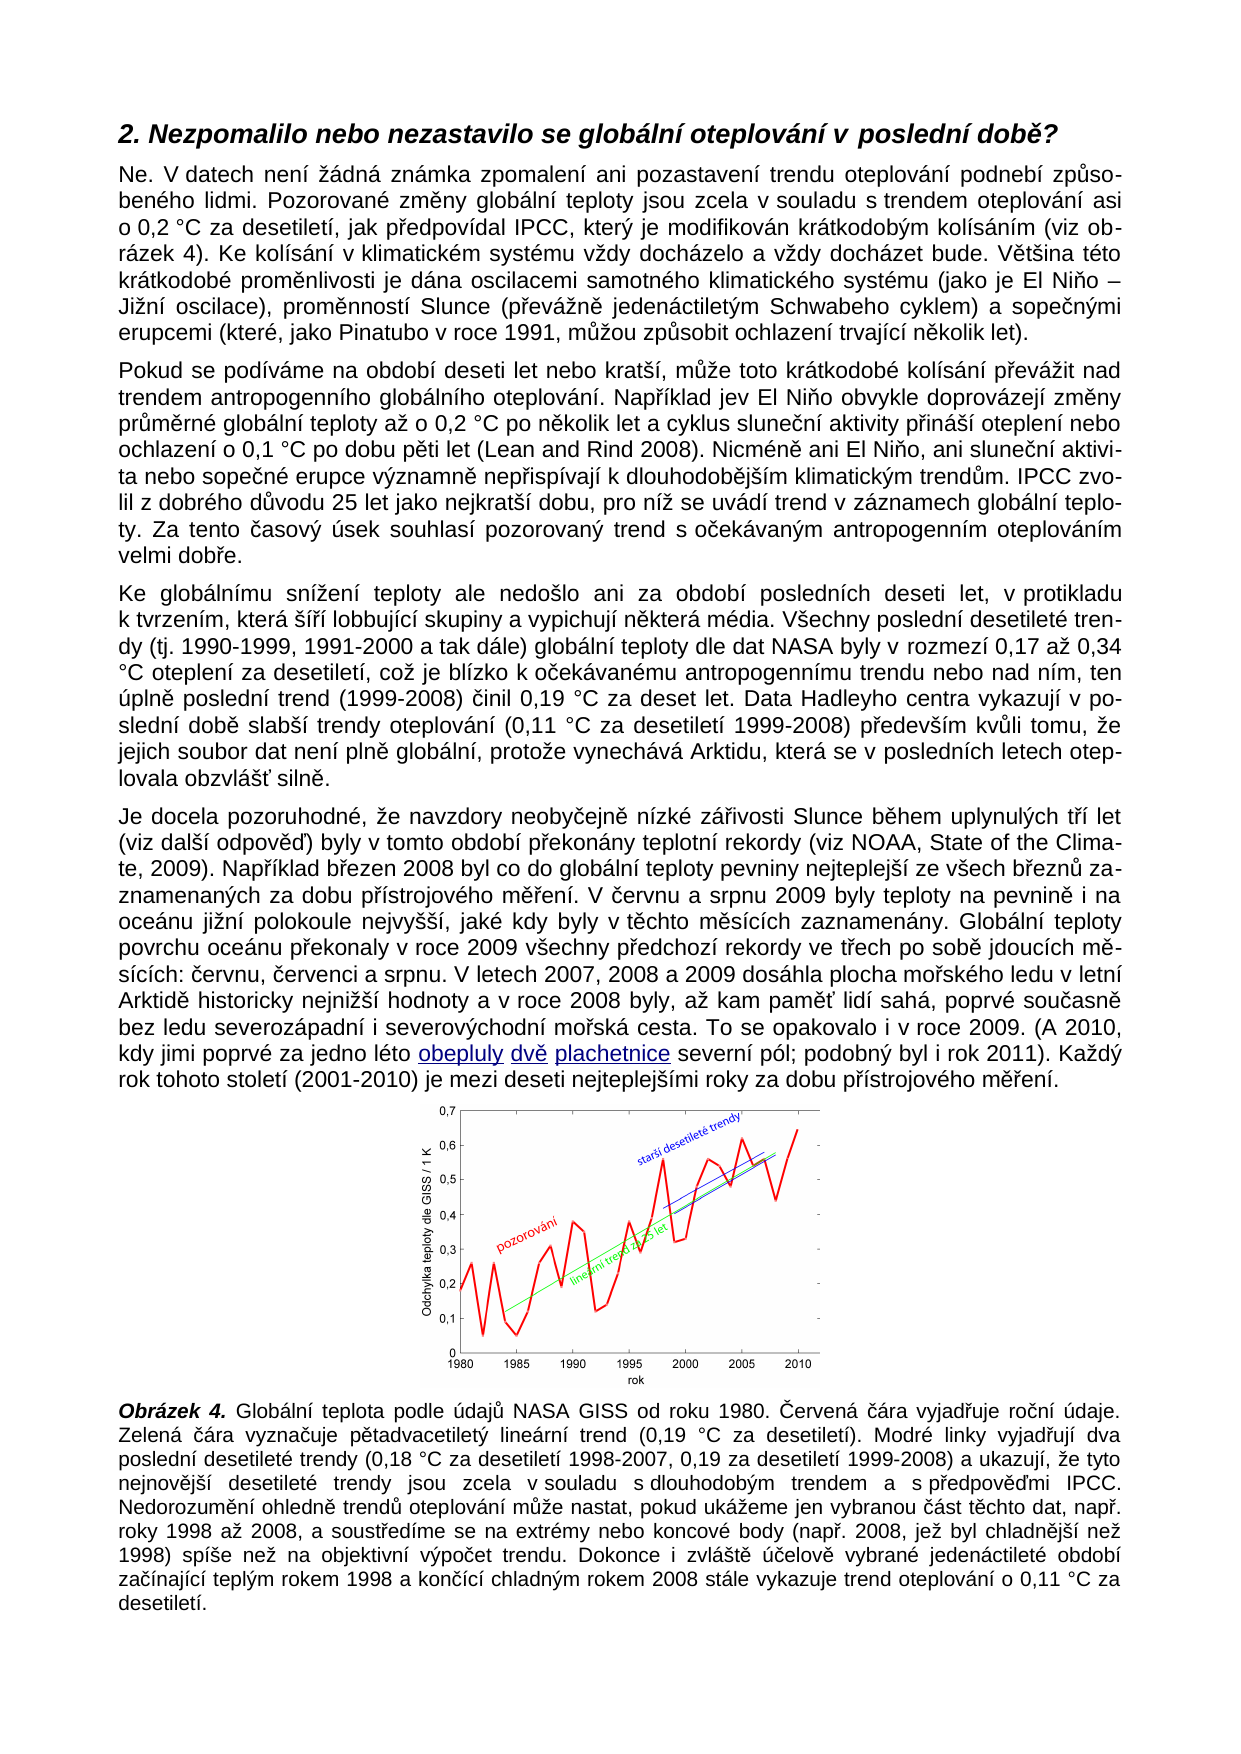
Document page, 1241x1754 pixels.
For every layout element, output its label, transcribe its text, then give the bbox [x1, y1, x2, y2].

text Obrázek 4. Globální teplota podle údajů NASA GISS od roku 1980. Červená čára vyjadřuje roční údaje. Zelená čára vyznačuje pětadvacetiletý lineární trend (0,19 °C za desetiletí). Modré linky vyjadřují dva poslední desetileté trendy (0,18 °C za desetiletí 1998-2007, 0,19 za desetiletí 1999-2008) a ukazují, že tyto nejnovější desetileté trendy jsou zcela v souladu s dlouhodobým trendem a s před­pověďmi IPCC. Nedorozumění ohledně trendů otep­lování může nastat, pokud ukážeme jen vy­branou část těchto dat, např. roky 1998 až 2008, a soustředíme se na extrémy nebo koncové body (např. 2008, jež byl chladnější než 1998) spíše než na objektivní výpočet trendu. Dokonce i zvláště účelově vybrané jedenáctileté období začínající teplým rokem 1998 a končící chladným rokem 2008 stále vykazuje trend oteplování o 0,11 °C za desetiletí. [118, 1399, 1122, 1614]
text Ne. V datech není žádná známka zpomalení ani pozastavení trendu oteplování podnebí způso­beného lidmi. Pozorované změny globální teploty jsou zcela v souladu s trendem oteplování asi o 0,2 °C za desetiletí, jak předpovídal IPCC, který je modifikován krátkodobým kolísáním (viz ob­rázek 4). Ke kolísání v klimatickém systému vždy docházelo a vždy docházet bude. Většina této krátkodobé proměnlivosti je dána oscilacemi samotného klimatického systému (jako je El Niňo – Jižní oscilace), proměnností Slunce (převážně jedenáctiletým Schwabeho cyklem) a sopečnými erupcemi (které, jako Pinatubo v roce 1991, můžou způsobit ochlazení trvající několik let). [118, 161, 1122, 346]
subtitle 2. Nezpomalilo nebo nezastavilo se globální oteplování v poslední době? [118, 118, 1122, 149]
text Je docela pozoruhodné, že navzdory neobyčejně nízké zářivosti Slunce během uplynulých tří let (viz další odpověď) byly v tomto období překonány teplotní rekordy (viz NOAA, State of the Clima­te, 2009). Například březen 2008 byl co do globální teploty pevniny nejteplejší ze všech březnů za­znamenaných za dobu přístrojového měření. V červnu a srpnu 2009 byly teploty na pevnině i na oceánu jižní polokoule nejvyšší, jaké kdy byly v těchto měsících zaznamenány. Globální teploty povrchu oceánu překonaly v roce 2009 všechny předchozí rekordy ve třech po sobě jdoucích mě­sících: červnu, červenci a srpnu. V letech 2007, 2008 a 2009 dosáhla plocha mořského ledu v letní Arktidě historicky nejnižší hodnoty a v roce 2008 byly, až kam paměť lidí sahá, poprvé současně bez ledu severozápadní i severovýchodní mořská cesta. To se opakovalo i v roce 2009. (A 2010, kdy jimi poprvé za jedno léto obepluly dvě plachetnice severní pól; podobný byl i rok 2011). Každý rok tohoto století (2001-2010) je mezi deseti nejteplejšími roky za dobu přístrojového měření. [118, 803, 1122, 1092]
text Pokud se podíváme na období deseti let nebo kratší, může toto krátkodobé kolísání převážit nad trendem antropogenního globálního oteplování. Například jev El Niňo obvykle doprovázejí změny průměrné globální teploty až o 0,2 °C po několik let a cyklus sluneční aktivity přináší oteplení nebo ochlazení o 0,1 °C po dobu pěti let (Lean and Rind 2008). Nicméně ani El Niňo, ani sluneční aktivi­ta nebo sopečné erupce významně nepřispívají k dlouhodobějším klimatickým trendům. IPCC zvo­lil z dobrého důvodu 25 let jako nejkratší dobu, pro níž se uvádí trend v záznamech globální teplo­ty. Za tento časový úsek souhlasí pozorovaný trend s očekávaným antropogenním otep­lováním velmi dobře. [118, 357, 1122, 568]
text Ke globálnímu snížení teploty ale nedošlo ani za období posledních deseti let, v protikladu k tvrzením, která šíří lobbující skupiny a vypichují některá média. Všechny poslední desetileté tren­dy (tj. 1990-1999, 1991-2000 a tak dále) globální teploty dle dat NASA byly v rozmezí 0,17 až 0,34 °C oteplení za desetiletí, což je blízko k očekávanému antropogennímu trendu nebo nad ním, ten úplně poslední trend (1999-2008) činil 0,19 °C za deset let. Data Hadleyho centra vykazují v po­slední době slabší trendy oteplování (0,11 °C za desetiletí 1999-2008) především kvůli tomu, že jejich soubor dat není plně globální, protože vynechává Arktidu, která se v posledních letech otep­lovala obzvlášť silně. [118, 580, 1122, 791]
picture [420, 1104, 820, 1388]
